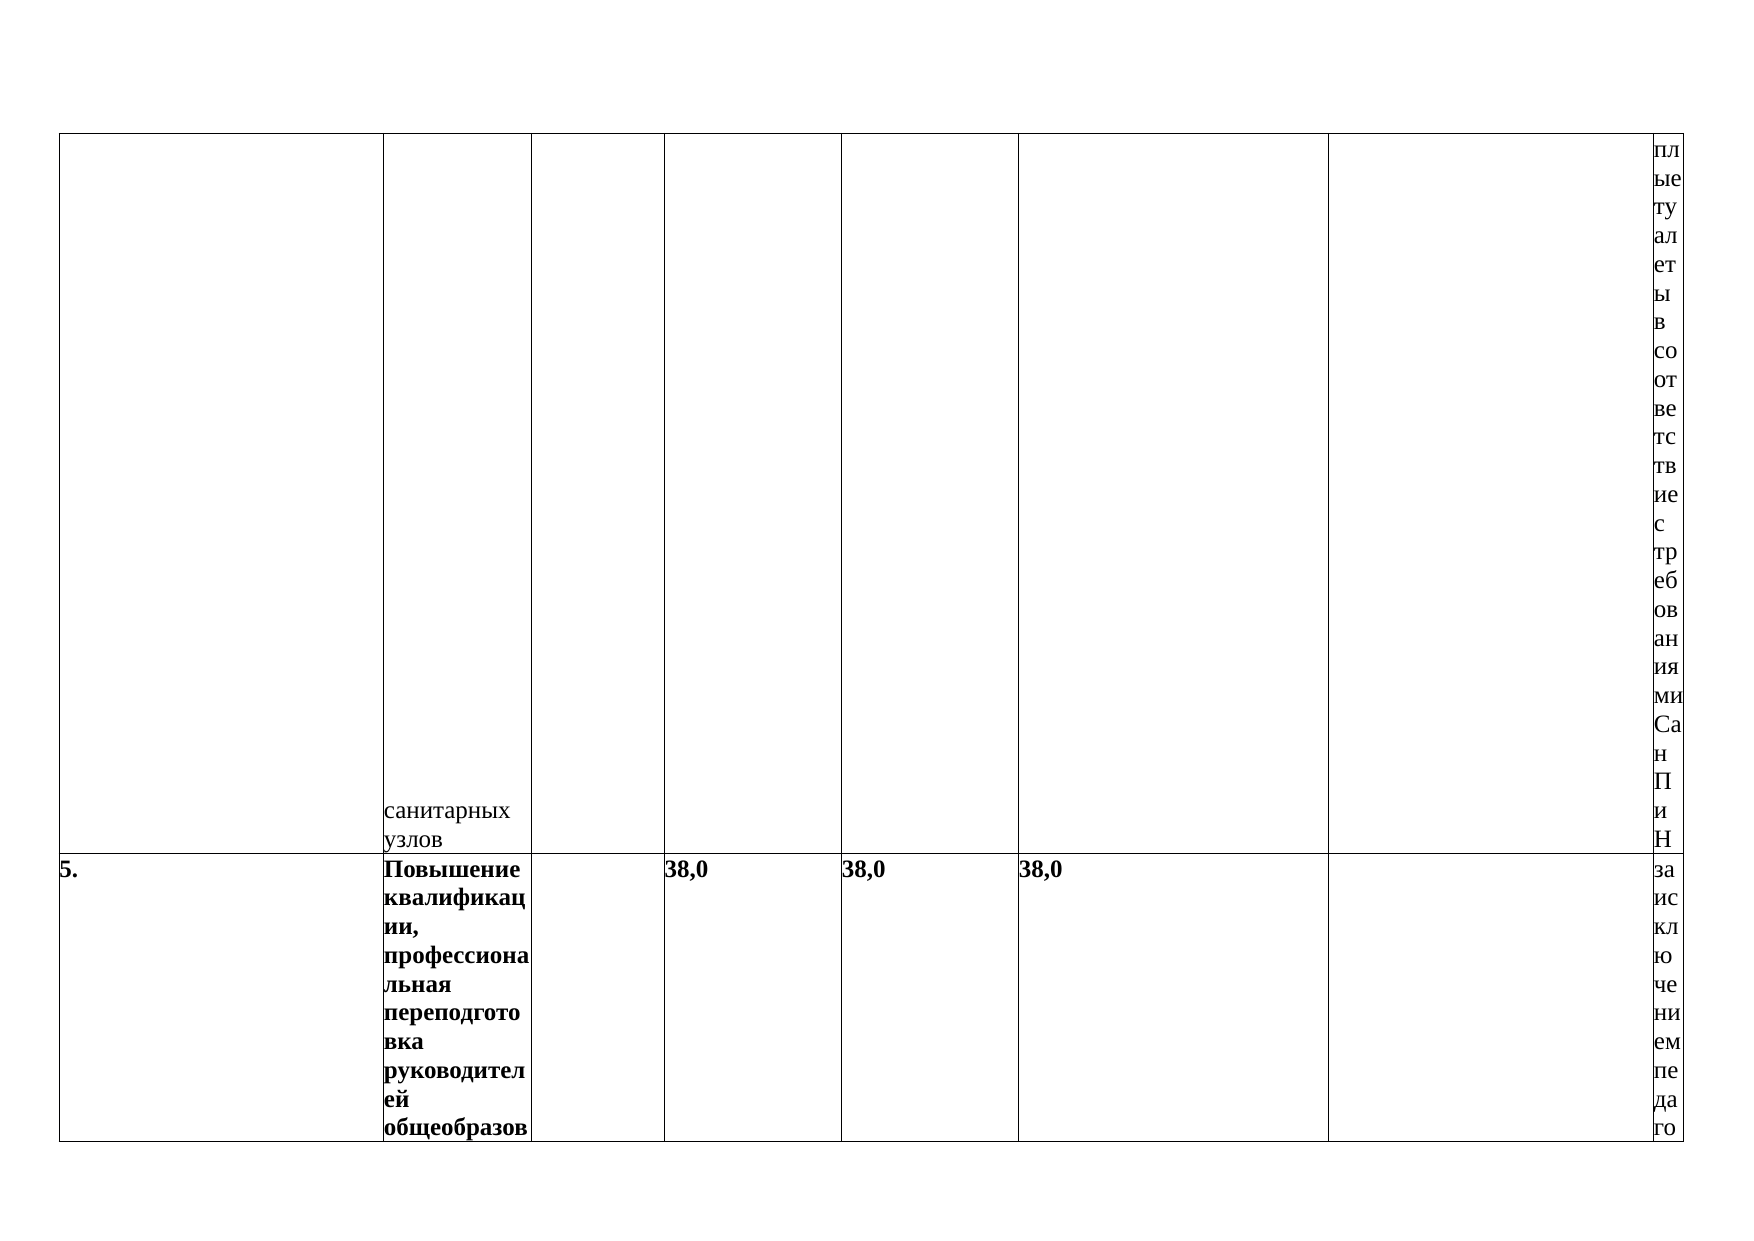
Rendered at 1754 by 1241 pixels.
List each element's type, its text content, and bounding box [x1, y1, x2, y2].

table_cell [1329, 134, 1653, 853]
table_cell 38,0 [665, 854, 841, 1141]
table_cell [842, 134, 1018, 853]
table_cell [532, 134, 664, 853]
table_cell плые туалеты в соответствие с требованиями СанПиН [1654, 134, 1683, 853]
table_cell Повышение квалификации, профессиональная переподготовка руководителей общеобразов [384, 854, 531, 1141]
table_cell [665, 134, 841, 853]
table_cell за исключением педагогических и управленческих кадров, повышение квалификации которых осуществляется в рамках реализации Федеральной целевой программы развития образования на 2011-2015 годы [1654, 854, 1683, 1141]
table_cell [1019, 134, 1328, 853]
table_cell санитарных узлов [384, 134, 531, 853]
table_cell 5. [60, 854, 383, 1141]
table_cell [60, 134, 383, 853]
table_cell [1329, 854, 1653, 1141]
table_cell 38,0 [842, 854, 1018, 1141]
table_cell [532, 854, 664, 1141]
table_cell 38,0 [1019, 854, 1328, 1141]
